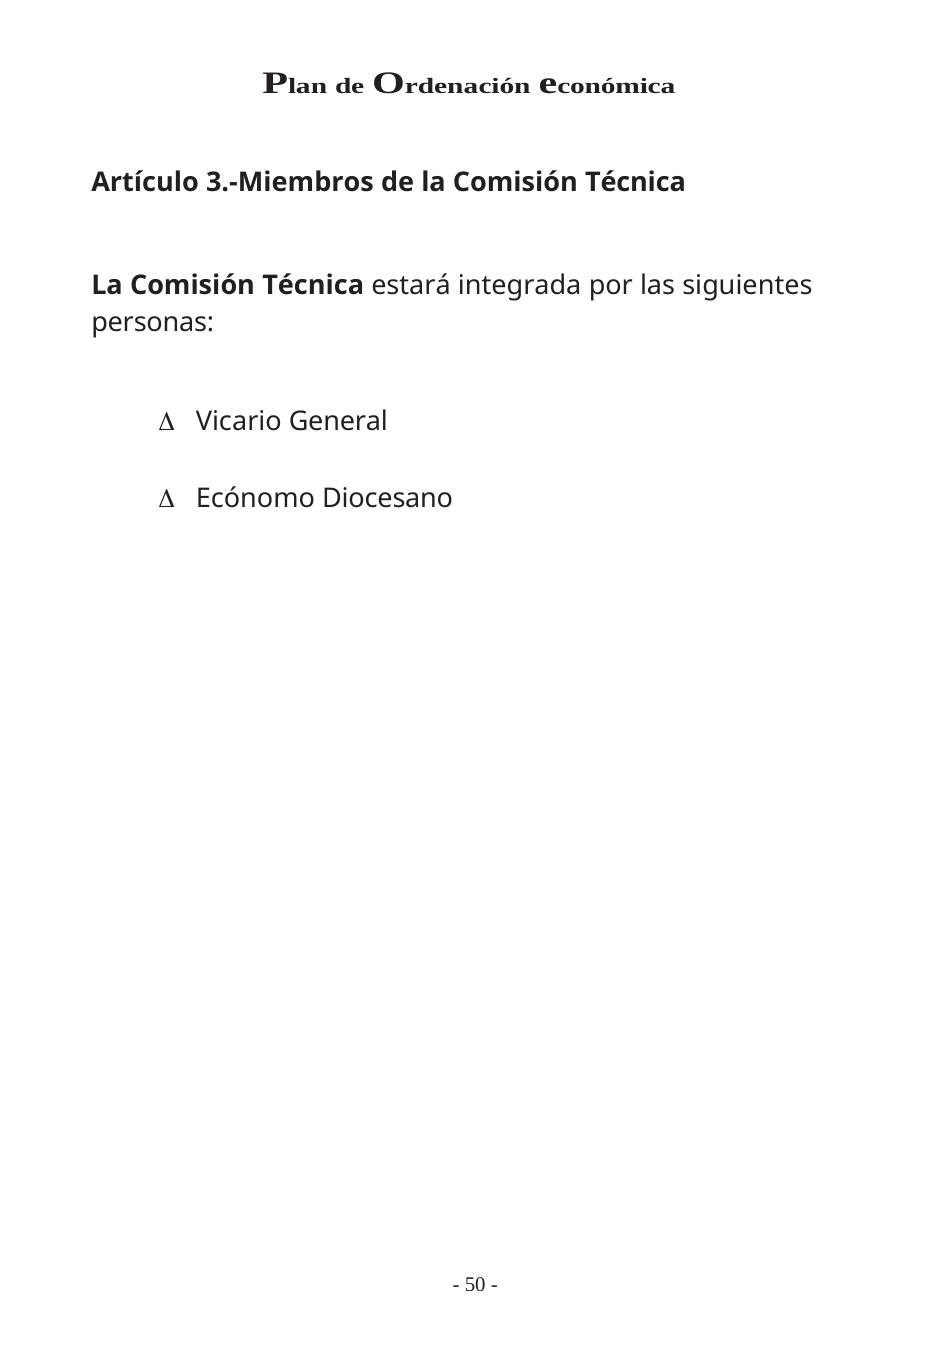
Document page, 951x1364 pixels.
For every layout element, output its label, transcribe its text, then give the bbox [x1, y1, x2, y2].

text La Comisión Técnica estará integrada por las siguientes personas: [91, 266, 871, 339]
text  Vicario General [158, 401, 871, 438]
subtitle Artículo 3.-Miembros de la Comisión Técnica [91, 162, 871, 199]
text  Ecónomo Diocesano [158, 479, 871, 516]
